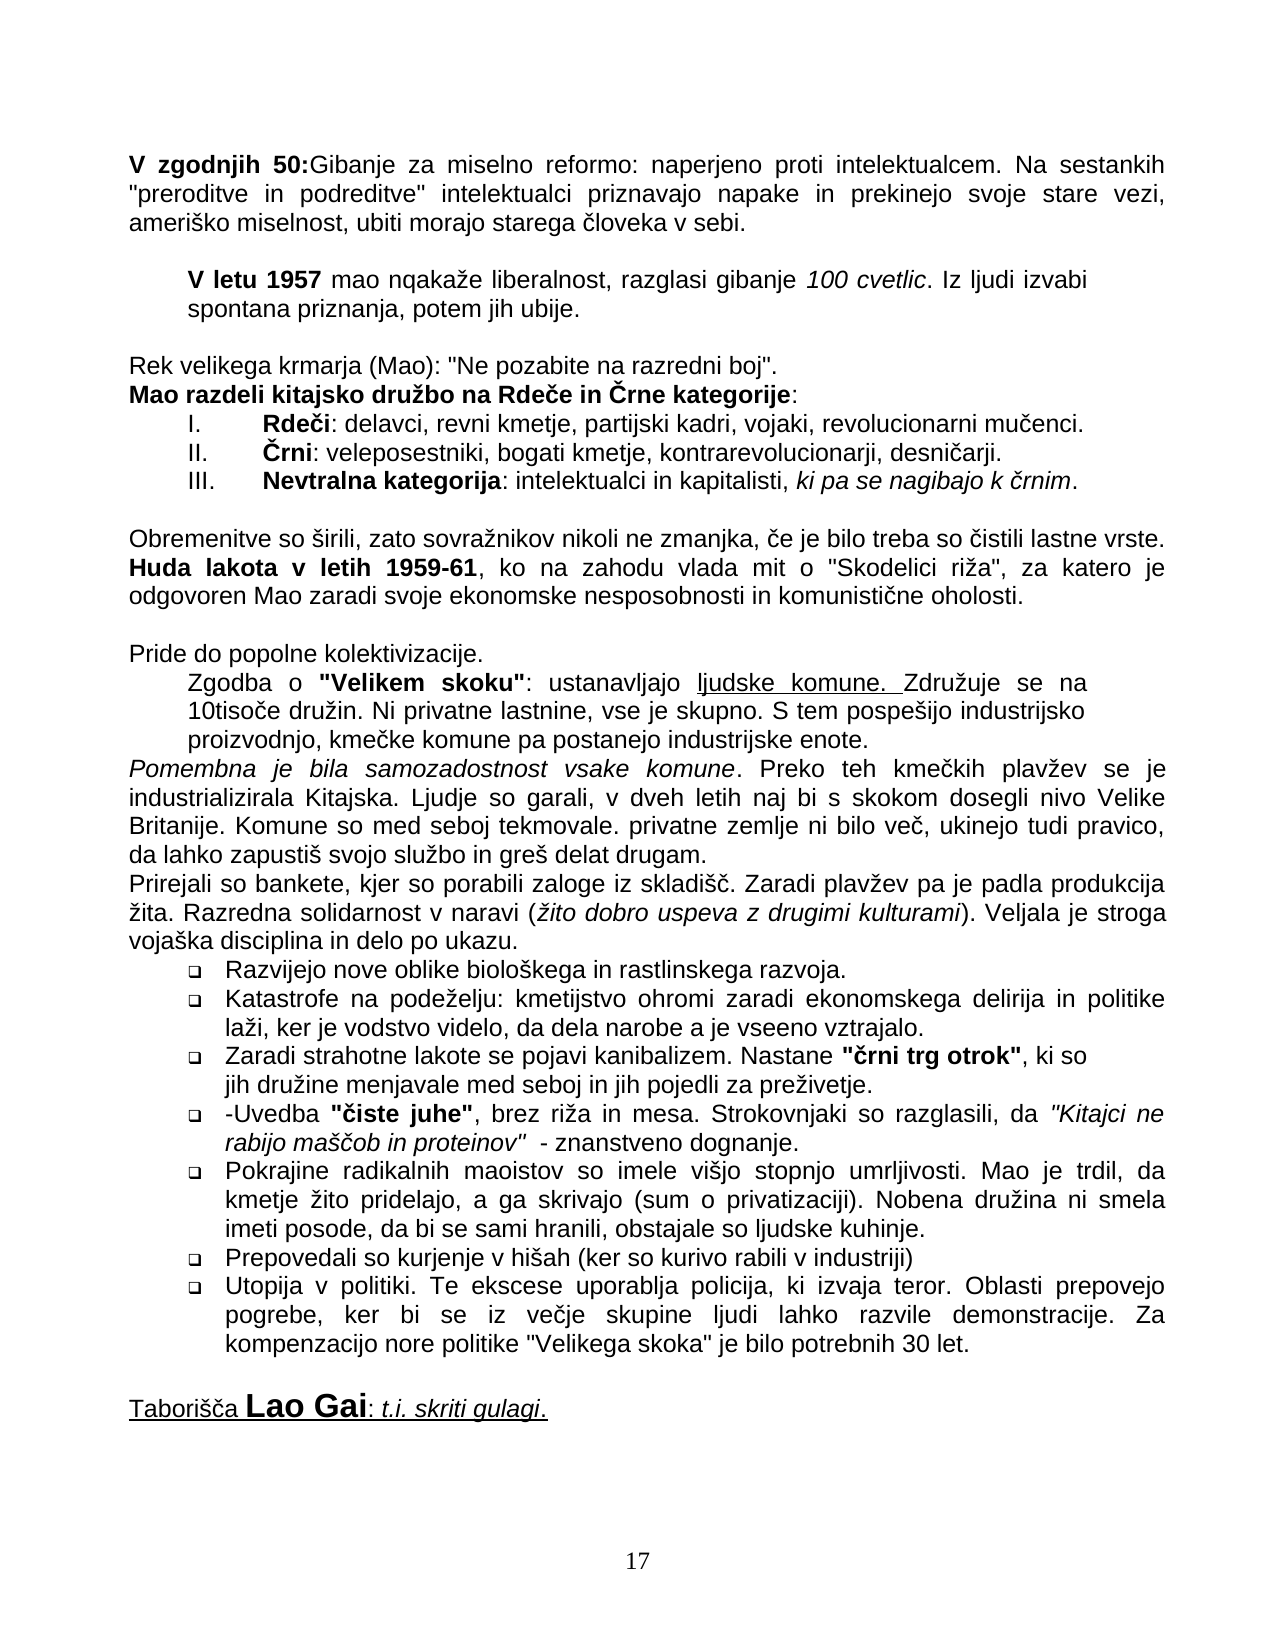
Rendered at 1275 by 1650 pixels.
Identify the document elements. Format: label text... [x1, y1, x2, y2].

text Obremenitve so širili, zato sovražnikov nikoli ne zmanjka, če je bilo treba so čistili lastne vrste. [128, 524, 1167, 552]
text Prirejali so bankete, kjer so porabili zaloge iz skladišč. Zaradi plavžev pa je padla produkcija žita. Razredna solidarnost v naravi (žito dobro uspeva z drugimi kulturami). Veljala je stroga vojaška disciplina in delo po ukazu. [128, 869, 1167, 955]
list Razvijejo nove oblike biološkega in rastlinskega razvoja. [187, 955, 1167, 984]
text Zgodba o "Velikem skoku": ustanavljajo ljudske komune. Združuje se na 10tisoče družin. Ni privatne lastnine, vse je skupno. S tem pospešijo industrijsko proizvodnjo, kmečke komune pa postanejo industrijske enote. [187, 667, 1087, 754]
list Katastrofe na podeželju: kmetijstvo ohromi zaradi ekonomskega delirija in politike laži, ker je vodstvo videlo, da dela narobe a je vseeno vztrajalo. [187, 984, 1167, 1041]
text Mao razdeli kitajsko družbo na Rdeče in Črne kategorije: [128, 380, 1167, 409]
list Zaradi strahotne lakote se pojavi kanibalizem. Nastane "črni trg otrok", ki so jih družine menjavale med seboj in jih pojedli za preživetje. [187, 1041, 1087, 1099]
text V letu 1957 mao nqakaže liberalnost, razglasi gibanje 100 cvetlic. Iz ljudi izvabi spontana priznanja, potem jih ubije. [187, 265, 1087, 322]
list Utopija v politiki. Te ekscese uporablja policija, ki izvaja teror. Oblasti prepovejo pogrebe, ker bi se iz večje skupine ljudi lahko razvile demonstracije. Za kompenzacijo nore politike "Velikega skoka" je bilo potrebnih 30 let. [187, 1271, 1167, 1357]
text Taborišča Lao Gai: t.i. skriti gulagi. [128, 1386, 1167, 1425]
text Pride do popolne kolektivizacije. [128, 639, 1167, 667]
list Črni: veleposestniki, bogati kmetje, kontrarevolucionarji, desničarji. [187, 437, 1167, 466]
text Rek velikega krmarja (Mao): "Ne pozabite na razredni boj". [128, 351, 1167, 380]
list Nevtralna kategorija: intelektualci in kapitalisti, ki pa se nagibajo k črnim. [187, 466, 1167, 495]
text Pomembna je bila samozadostnost vsake komune. Preko teh kmečkih plavžev se je industrializirala Kitajska. Ljudje so garali, v dveh letih naj bi s skokom dosegli nivo Velike Britanije. Komune so med seboj tekmovale. privatne zemlje ni bilo več, ukinejo tudi pravico, da lahko zapustiš svojo službo in greš delat drugam. [128, 754, 1167, 869]
list Prepovedali so kurjenje v hišah (ker so kurivo rabili v industriji) [187, 1242, 1167, 1271]
text V zgodnjih 50:Gibanje za miselno reformo: naperjeno proti intelektualcem. Na sestankih "preroditve in podreditve" intelektualci priznavajo napake in prekinejo svoje stare vezi, ameriško miselnost, ubiti morajo starega človeka v sebi. [128, 150, 1167, 236]
text Huda lakota v letih 1959-61, ko na zahodu vlada mit o "Skodelici riža", za katero je odgovoren Mao zaradi svoje ekonomske nesposobnosti in komunistične oholosti. [128, 552, 1167, 610]
list Pokrajine radikalnih maoistov so imele višjo stopnjo umrljivosti. Mao je trdil, da kmetje žito pridelajo, a ga skrivajo (sum o privatizaciji). Nobena družina ni smela imeti posode, da bi se sami hranili, obstajale so ljudske kuhinje. [187, 1156, 1167, 1242]
list -Uvedba "čiste juhe", brez riža in mesa. Strokovnjaki so razglasili, da "Kitajci ne rabijo maščob in proteinov" - znanstveno dognanje. [187, 1099, 1167, 1156]
list Rdeči: delavci, revni kmetje, partijski kadri, vojaki, revolucionarni mučenci. [187, 409, 1167, 437]
